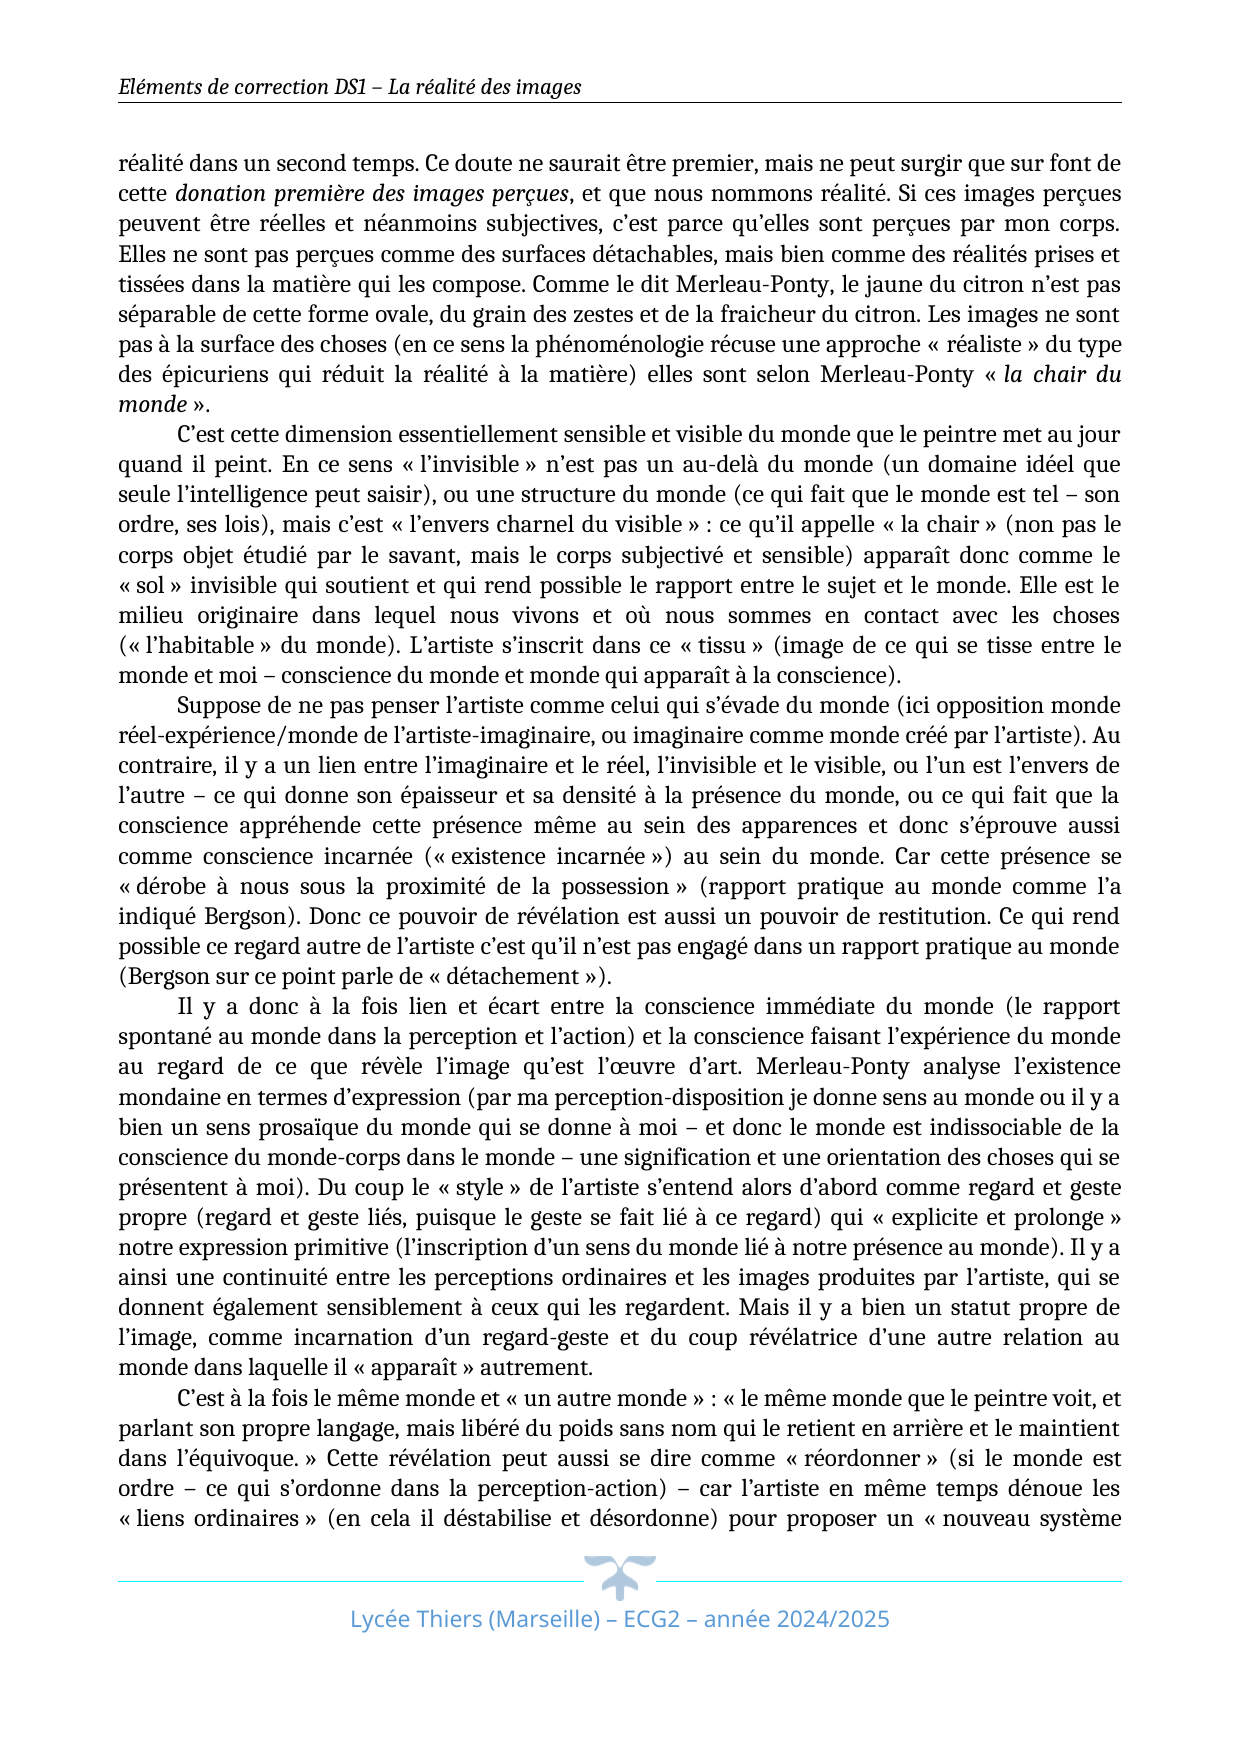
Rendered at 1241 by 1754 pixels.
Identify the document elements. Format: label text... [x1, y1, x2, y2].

text C’est cette dimension essentiellement sensible et visible du monde que le peintre met au jour quand il peint. En ce sens « l’invisible » n’est pas un au-delà du monde (un domaine idéel que seule l’intelligence peut saisir), ou une structure du monde (ce qui fait que le monde est tel – son ordre, ses lois), mais c’est « l’envers charnel du visible » : ce qu’il appelle « la chair » (non pas le corps objet étudié par le savant, mais le corps subjectivé et sensible) apparaît donc comme le « sol » invisible qui soutient et qui rend possible le rapport entre le sujet et le monde. Elle est le milieu originaire dans lequel nous vivons et où nous sommes en contact avec les choses (« l’habitable » du monde). L’artiste s’inscrit dans ce « tissu » (image de ce qui se tisse entre le monde et moi – conscience du monde et monde qui apparaît à la conscience). [118, 420, 1122, 690]
text C’est à la fois le même monde et « un autre monde » : « le même monde que le peintre voit, et parlant son propre langage, mais libéré du poids sans nom qui le retient en arrière et le maintient dans l’équivoque. » Cette révélation peut aussi se dire comme « réordonner » (si le monde est ordre – ce qui s’ordonne dans la perception-action) – car l’artiste en même temps dénoue les « liens ordinaires » (en cela il déstabilise et désordonne) pour proposer un « nouveau système [118, 1383, 1122, 1533]
text Il y a donc à la fois lien et écart entre la conscience immédiate du monde (le rapport spontané au monde dans la perception et l’action) et la conscience faisant l’expérience du monde au regard de ce que révèle l’image qu’est l’œuvre d’art. Merleau-Ponty analyse l’existence mondaine en termes d’expression (par ma perception-disposition je donne sens au monde ou il y a bien un sens prosaïque du monde qui se donne à moi – et donc le monde est indissociable de la conscience du monde-corps dans le monde – une signification et une orientation des choses qui se présentent à moi). Du coup le « style » de l’artiste s’entend alors d’abord comme regard et geste propre (regard et geste liés, puisque le geste se fait lié à ce regard) qui « explicite et prolonge » notre expression primitive (l’inscription d’un sens du monde lié à notre présence au monde). Il y a ainsi une continuité entre les perceptions ordinaires et les images produites par l’artiste, qui se donnent également sensiblement à ceux qui les regardent. Mais il y a bien un statut propre de l’image, comme incarnation d’un regard-geste et du coup révélatrice d’une autre relation au monde dans laquelle il « apparaît » autrement. [118, 992, 1122, 1382]
text réalité dans un second temps. Ce doute ne saurait être premier, mais ne peut surgir que sur font de cette donation première des images perçues, et que nous nommons réalité. Si ces images perçues peuvent être réelles et néanmoins subjectives, c’est parce qu’elles sont perçues par mon corps. Elles ne sont pas perçues comme des surfaces détachables, mais bien comme des réalités prises et tissées dans la matière qui les compose. Comme le dit Merleau-Ponty, le jaune du citron n’est pas séparable de cette forme ovale, du grain des zestes et de la fraicheur du citron. Les images ne sont pas à la surface des choses (en ce sens la phénoménologie récuse une approche « réaliste » du type des épicuriens qui réduit la réalité à la matière) elles sont selon Merleau-Ponty « la chair du monde ». [118, 149, 1122, 419]
text Suppose de ne pas penser l’artiste comme celui qui s’évade du monde (ici opposition monde réel-expérience/monde de l’artiste-imaginaire, ou imaginaire comme monde créé par l’artiste). Au contraire, il y a un lien entre l’imaginaire et le réel, l’invisible et le visible, ou l’un est l’envers de l’autre – ce qui donne son épaisseur et sa densité à la présence du monde, ou ce qui fait que la conscience appréhende cette présence même au sein des apparences et donc s’éprouve aussi comme conscience incarnée (« existence incarnée ») au sein du monde. Car cette présence se « dérobe à nous sous la proximité de la possession » (rapport pratique au monde comme l’a indiqué Bergson). Donc ce pouvoir de révélation est aussi un pouvoir de restitution. Ce qui rend possible ce regard autre de l’artiste c’est qu’il n’est pas engagé dans un rapport pratique au monde (Bergson sur ce point parle de « détachement »). [118, 691, 1122, 991]
picture [584, 1556, 656, 1601]
